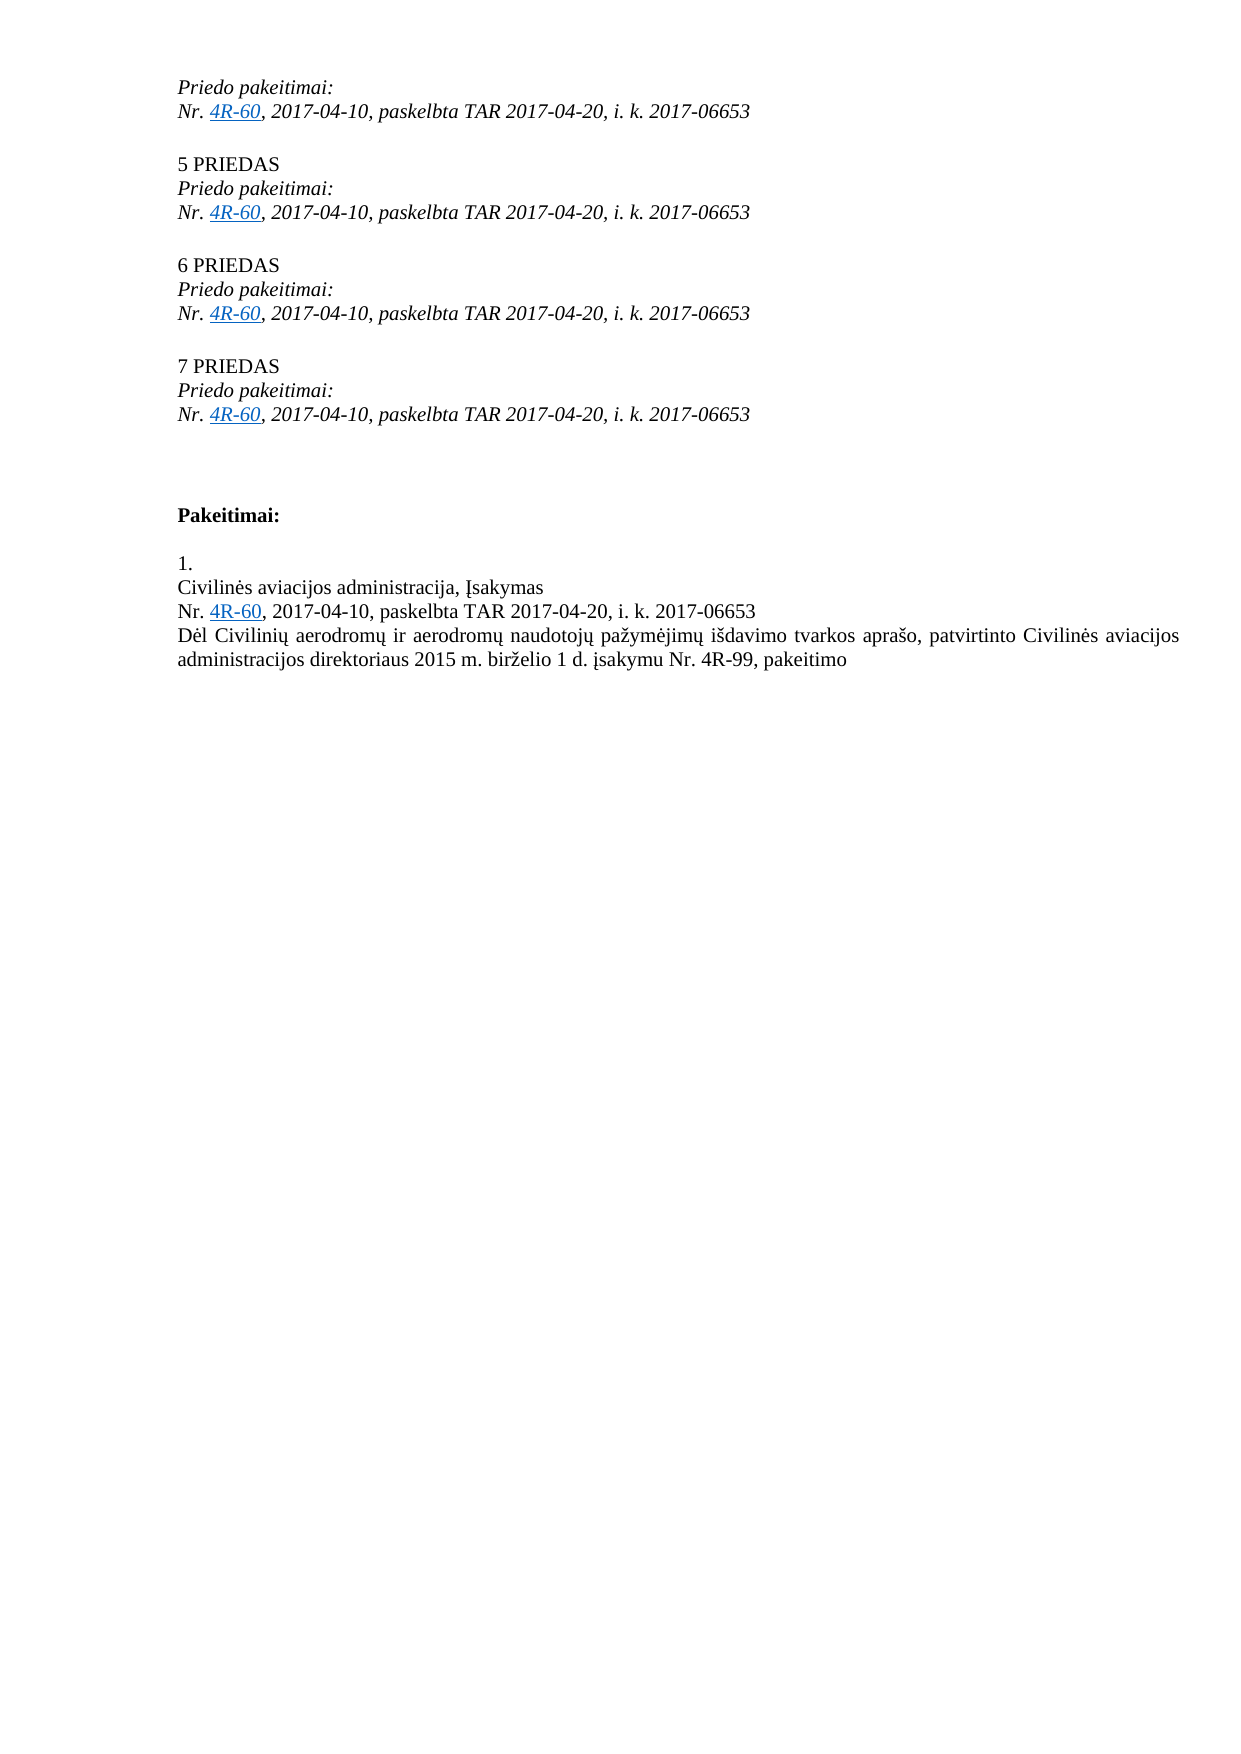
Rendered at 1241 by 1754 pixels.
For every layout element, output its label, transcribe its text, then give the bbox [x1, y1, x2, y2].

text 7 PRIEDAS [177, 354, 1181, 378]
text 6 PRIEDAS [177, 253, 1181, 277]
text Priedo pakeitimai: [177, 176, 1181, 200]
text 5 PRIEDAS [177, 152, 1181, 176]
text Nr. 4R-60, 2017-04-10, paskelbta TAR 2017-04-20, i. k. 2017-06653 [177, 301, 1181, 325]
text Priedo pakeitimai: [177, 277, 1181, 301]
text Civilinės aviacijos administracija, Įsakymas [177, 575, 1181, 599]
text Dėl Civilinių aerodromų ir aerodromų naudotojų pažymėjimų išdavimo tvarkos aprašo, patvirtinto Civilinės aviacijos administracijos direktoriaus 2015 m. birželio 1 d. įsakymu Nr. 4R-99, pakeitimo [177, 623, 1181, 671]
text Nr. 4R-60, 2017-04-10, paskelbta TAR 2017-04-20, i. k. 2017-06653 [177, 402, 1181, 426]
text Nr. 4R-60, 2017-04-10, paskelbta TAR 2017-04-20, i. k. 2017-06653 [177, 200, 1181, 224]
text Nr. 4R-60, 2017-04-10, paskelbta TAR 2017-04-20, i. k. 2017-06653 [177, 99, 1181, 123]
text Pakeitimai: [177, 503, 1181, 527]
text Priedo pakeitimai: [177, 75, 1181, 99]
text Nr. 4R-60, 2017-04-10, paskelbta TAR 2017-04-20, i. k. 2017-06653 [177, 599, 1181, 623]
text 1. [177, 551, 1181, 575]
text Priedo pakeitimai: [177, 378, 1181, 402]
